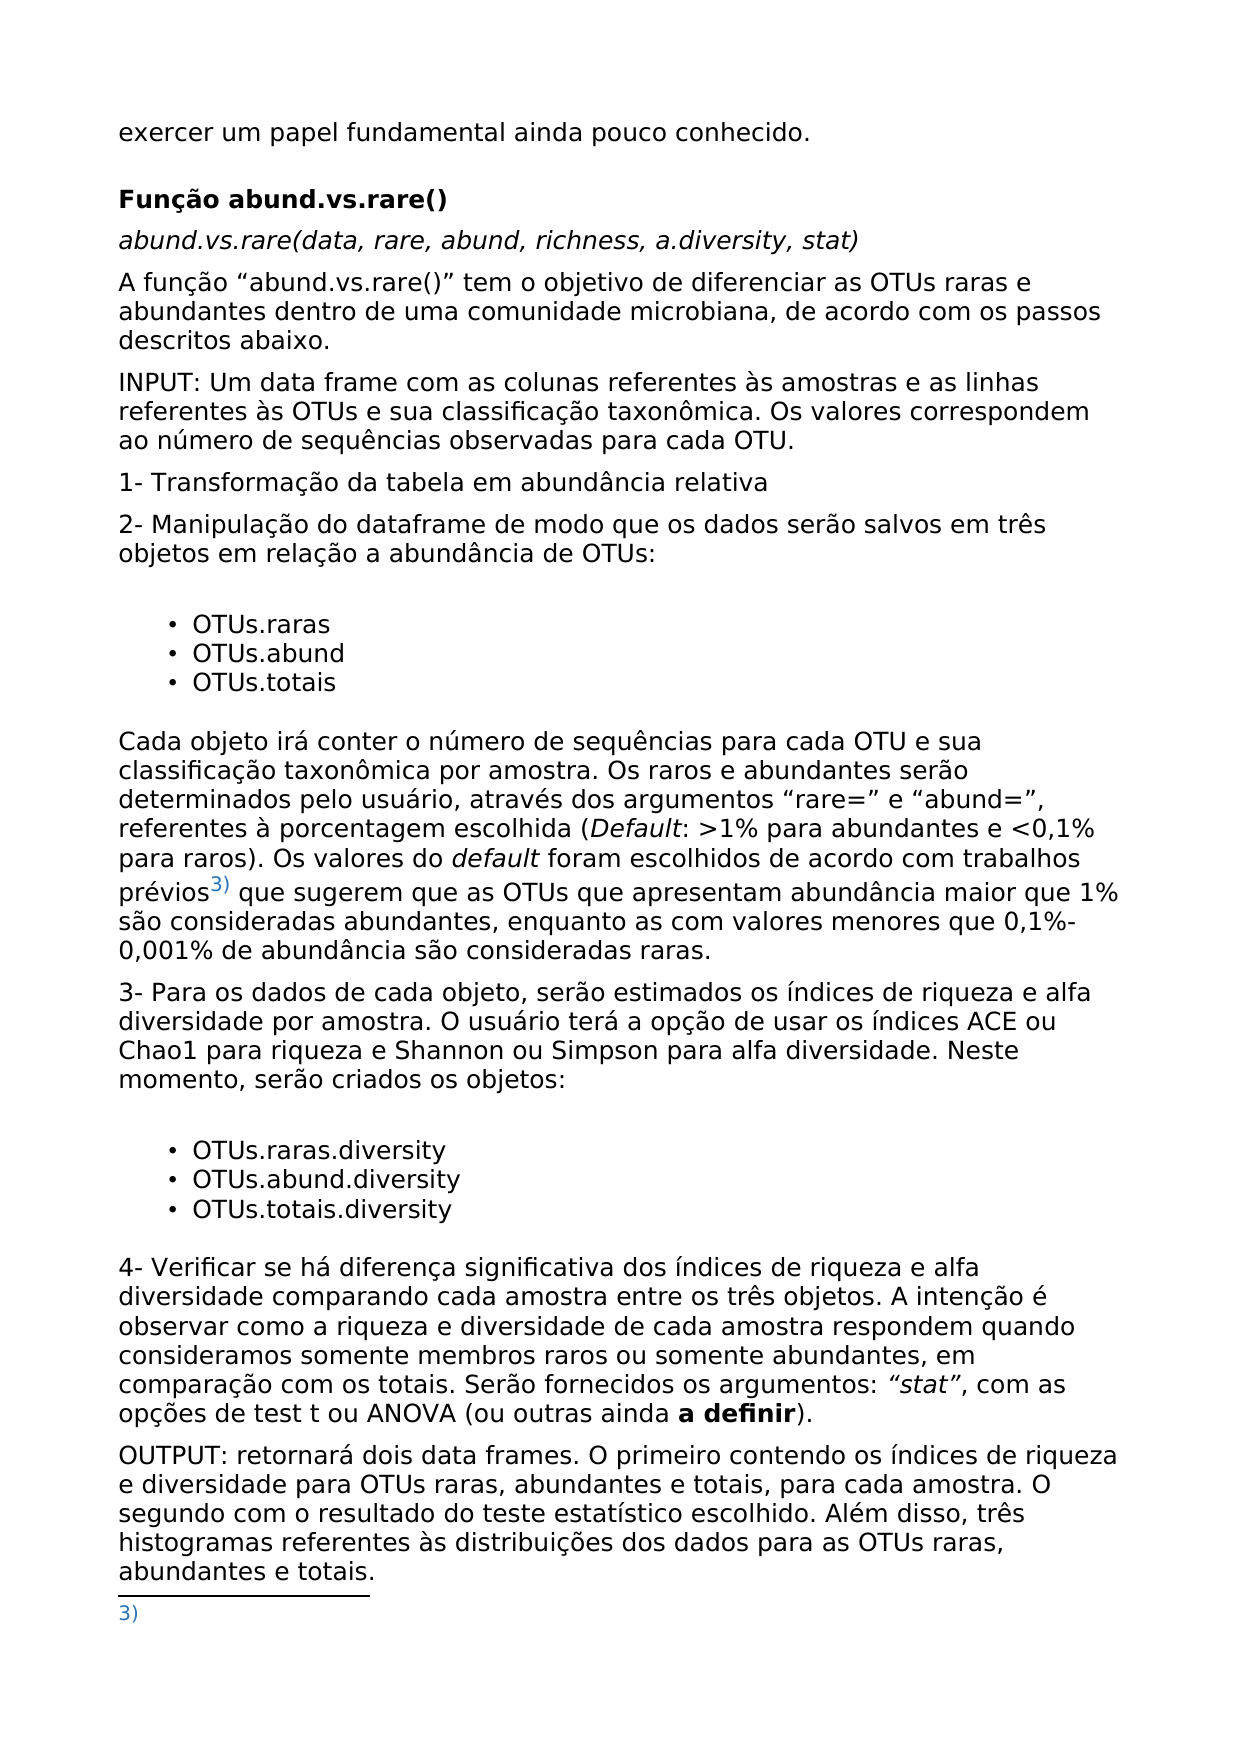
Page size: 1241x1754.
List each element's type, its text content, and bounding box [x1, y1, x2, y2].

list OTUs.raras [177, 610, 1122, 639]
list OTUs.totais.diversity [177, 1195, 1122, 1224]
text abund.vs.rare(data, rare, abund, richness, a.diversity, stat) [118, 226, 1122, 256]
text 1- Transformação da tabela em abundância relativa [118, 468, 1122, 497]
text 2- Manipulação do dataframe de modo que os dados serão salvos em três objetos em relação a abundância de OTUs: [118, 510, 1122, 568]
text 4- Verificar se há diferença significativa dos índices de riqueza e alfa diversidade comparando cada amostra entre os três objetos. A intenção é observar como a riqueza e diversidade de cada amostra respondem quando consideramos somente membros raros ou somente abundantes, em comparação com os totais. Serão fornecidos os argumentos: “stat”, com as opções de test t ou ANOVA (ou outras ainda a definir). [118, 1253, 1122, 1428]
text Cada objeto irá conter o número de sequências para cada OTU e sua classificação taxonômica por amostra. Os raros e abundantes serão determinados pelo usuário, através dos argumentos “rare=” e “abund=”, referentes à porcentagem escolhida (Default: >1% para abundantes e <0,1% para raros). Os valores do default foram escolhidos de acordo com trabalhos prévios que sugerem que as OTUs que apresentam abundância maior que 1% são consideradas abundantes, enquanto as com valores menores que 0,1%-0,001% de abundância são consideradas raras. [118, 727, 1122, 965]
list OTUs.raras.diversity [177, 1136, 1122, 1166]
text OUTPUT: retornará dois data frames. O primeiro contendo os índices de riqueza e diversidade para OTUs raras, abundantes e totais, para cada amostra. O segundo com o resultado do teste estatístico escolhido. Além disso, três histogramas referentes às distribuições dos dados para as OTUs raras, abundantes e totais. [118, 1441, 1122, 1587]
subtitle Função abund.vs.rare() [118, 185, 1122, 214]
text INPUT: Um data frame com as colunas referentes às amostras e as linhas referentes às OTUs e sua classificação taxonômica. Os valores correspondem ao número de sequências observadas para cada OTU. [118, 368, 1122, 456]
list OTUs.totais [177, 668, 1122, 698]
list OTUs.abund [177, 639, 1122, 668]
text 3- Para os dados de cada objeto, serão estimados os índices de riqueza e alfa diversidade por amostra. O usuário terá a opção de usar os índices ACE ou Chao1 para riqueza e Shannon ou Simpson para alfa diversidade. Neste momento, serão criados os objetos: [118, 978, 1122, 1094]
list OTUs.abund.diversity [177, 1166, 1122, 1195]
text A função “abund.vs.rare()” tem o objetivo de diferenciar as OTUs raras e abundantes dentro de uma comunidade microbiana, de acordo com os passos descritos abaixo. [118, 268, 1122, 356]
text exercer um papel fundamental ainda pouco conhecido. [118, 118, 1122, 147]
